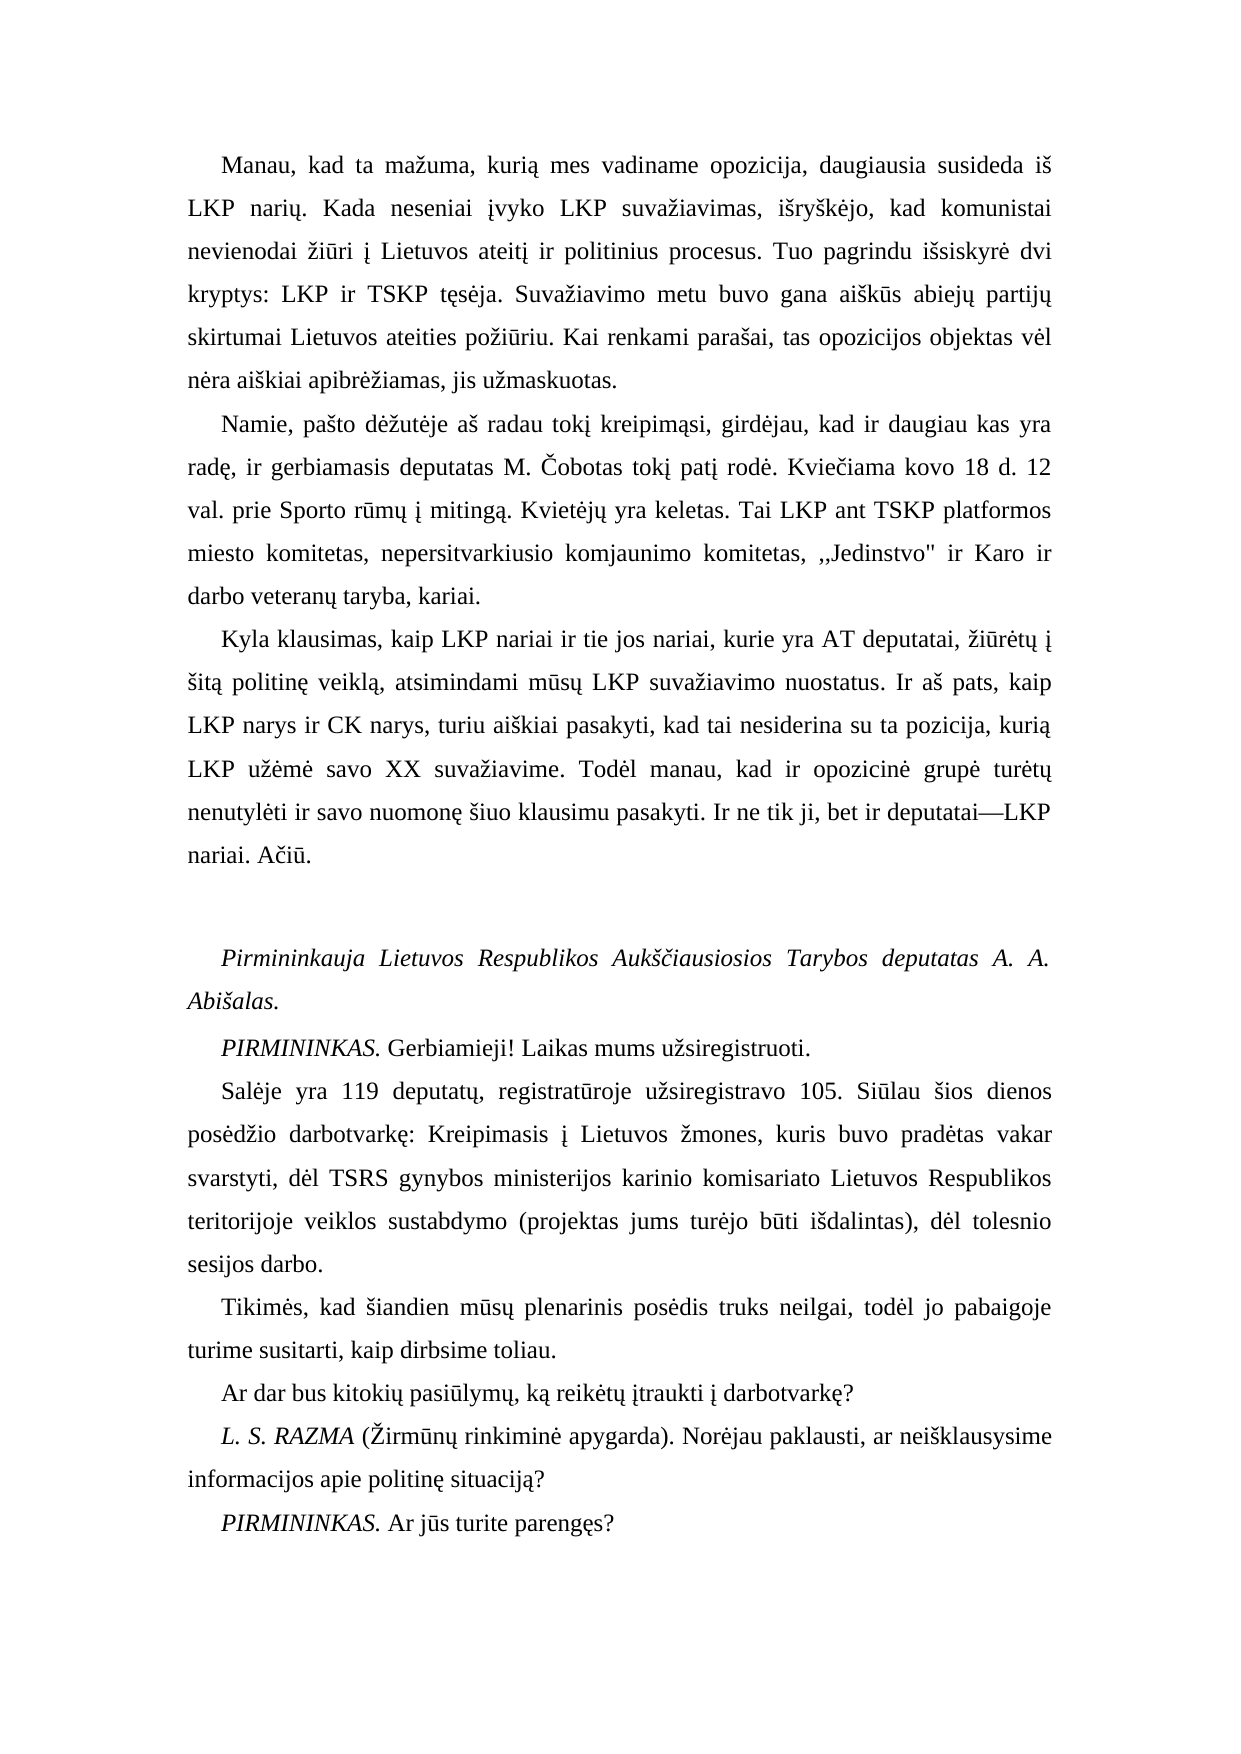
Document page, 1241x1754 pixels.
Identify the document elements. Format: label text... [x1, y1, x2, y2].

text Tikimės, kad šiandien mūsų plenarinis posėdis truks neilgai, todėl jo pabaigoje turime susitarti, kaip dirbsime toliau. [187, 1292, 1053, 1364]
text L. S. Razma (Žirmūnų rinkiminė apygarda). Norėjau paklausti, ar neišklausysime informacijos apie politinę situaciją? [187, 1421, 1053, 1493]
text Pirmininkas. Ar jūs turite parengęs? [187, 1508, 1053, 1536]
text Manau, kad ta mažuma, kurią mes vadiname opozicija, daugiausia susideda iš LKP narių. Kada neseniai įvyko LKP suvažiavimas, išryškėjo, kad komunistai nevienodai žiūri į Lietuvos ateitį ir politinius procesus. Tuo pagrindu išsiskyrė dvi kryptys: LKP ir TSKP tęsėja. Suvažiavimo metu buvo gana aiškūs abiejų partijų skirtumai Lietuvos ateities požiūriu. Kai renkami parašai, tas opozicijos objektas vėl nėra aiškiai apibrėžiamas, jis užmaskuotas. [187, 150, 1053, 394]
text Ar dar bus kitokių pasiūlymų, ką reikėtų įtraukti į darbotvarkę? [187, 1378, 1053, 1407]
text Salėje yra 119 deputatų, registratūroje užsiregistravo 105. Siūlau šios dienos posėdžio darbotvarkę: Kreipimasis į Lietuvos žmones, kuris buvo pradėtas vakar svarstyti, dėl TSRS gynybos ministerijos karinio komisariato Lietuvos Respublikos teritorijoje veiklos sustabdymo (projektas jums turėjo būti išdalintas), dėl tolesnio sesijos darbo. [187, 1076, 1053, 1278]
text Pirmininkas. Gerbiamieji! Laikas mums užsiregistruoti. [187, 1033, 1053, 1062]
text Pirmininkauja Lietuvos Respublikos Aukščiausiosios Tarybos deputatas A. A. Abišalas. [187, 943, 1053, 1015]
text Kyla klausimas, kaip LKP nariai ir tie jos nariai, kurie yra AT deputatai, žiūrėtų į šitą politinę veiklą, atsimindami mūsų LKP suvažiavimo nuostatus. Ir aš pats, kaip LKP narys ir CK narys, turiu aiškiai pasakyti, kad tai nesiderina su ta pozicija, kurią LKP užėmė savo XX suvažiavime. Todėl manau, kad ir opozicinė grupė turėtų nenutylėti ir savo nuomonę šiuo klausimu pasakyti. Ir ne tik ji, bet ir deputatai—LKP nariai. Ačiū. [187, 624, 1053, 869]
text Namie, pašto dėžutėje aš radau tokį kreipimąsi, girdėjau, kad ir daugiau kas yra radę, ir gerbiamasis deputatas M. Čobotas tokį patį rodė. Kviečiama kovo 18 d. 12 val. prie Sporto rūmų į mitingą. Kvietėjų yra keletas. Tai LKP ant TSKP platformos miesto komitetas, nepersitvarkiusio komjaunimo komitetas, ,,Jedinstvo" ir Karo ir darbo veteranų taryba, kariai. [187, 409, 1053, 610]
